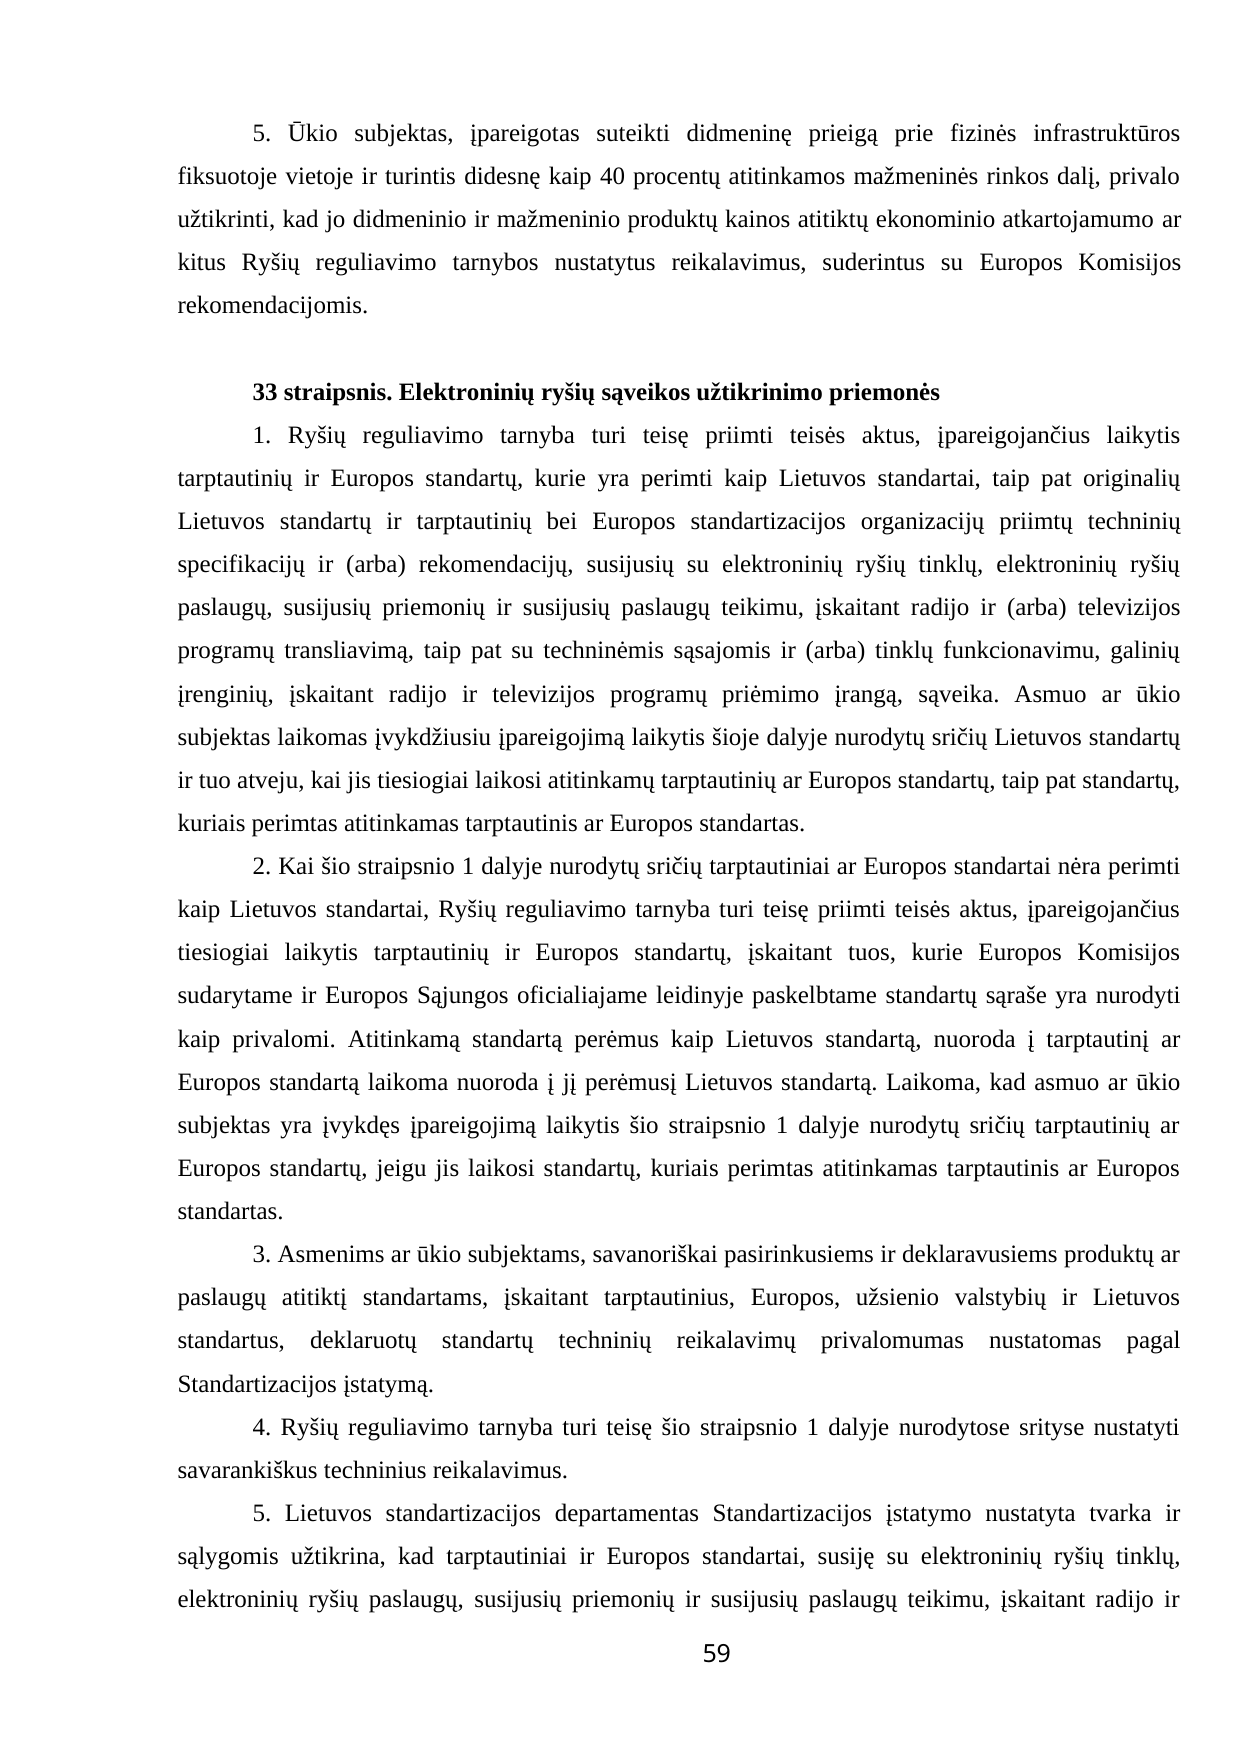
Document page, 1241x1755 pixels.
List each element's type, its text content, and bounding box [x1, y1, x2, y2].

text 4. Ryšių reguliavimo tarnyba turi teisę šio straipsnio 1 dalyje nurodytose srityse nustatyti savarankiškus techninius reikalavimus. [177, 1412, 1181, 1484]
text 1. Ryšių reguliavimo tarnyba turi teisę priimti teisės aktus, įpareigojančius laikytis tarptautinių ir Europos standartų, kurie yra perimti kaip Lietuvos standartai, taip pat originalių Lietuvos standartų ir tarptautinių bei Europos standartizacijos organizacijų priimtų techninių specifikacijų ir (arba) rekomendacijų, susijusių su elektroninių ryšių tinklų, elektroninių ryšių paslaugų, susijusių priemonių ir susijusių paslaugų teikimu, įskaitant radijo ir (arba) televizijos programų transliavimą, taip pat su techninėmis sąsajomis ir (arba) tinklų funkcionavimu, galinių įrenginių, įskaitant radijo ir televizijos programų priėmimo įrangą, sąveika. Asmuo ar ūkio subjektas laikomas įvykdžiusiu įpareigojimą laikytis šioje dalyje nurodytų sričių Lietuvos standartų ir tuo atveju, kai jis tiesiogiai laikosi atitinkamų tarptautinių ar Europos standartų, taip pat standartų, kuriais perimtas atitinkamas tarptautinis ar Europos standartas. [177, 420, 1181, 837]
text 5. Ūkio subjektas, įpareigotas suteikti didmeninę prieigą prie fizinės infrastruktūros fiksuotoje vietoje ir turintis didesnę kaip 40 procentų atitinkamos mažmeninės rinkos dalį, privalo užtikrinti, kad jo didmeninio ir mažmeninio produktų kainos atitiktų ekonominio atkartojamumo ar kitus Ryšių reguliavimo tarnybos nustatytus reikalavimus, suderintus su Europos Komisijos rekomendacijomis. [177, 118, 1181, 319]
text 33 straipsnis. Elektroninių ryšių sąveikos užtikrinimo priemonės [177, 377, 1181, 406]
text 2. Kai šio straipsnio 1 dalyje nurodytų sričių tarptautiniai ar Europos standartai nėra perimti kaip Lietuvos standartai, Ryšių reguliavimo tarnyba turi teisę priimti teisės aktus, įpareigojančius tiesiogiai laikytis tarptautinių ir Europos standartų, įskaitant tuos, kurie Europos Komisijos sudarytame ir Europos Sąjungos oficialiajame leidinyje paskelbtame standartų sąraše yra nurodyti kaip privalomi. Atitinkamą standartą perėmus kaip Lietuvos standartą, nuoroda į tarptautinį ar Europos standartą laikoma nuoroda į jį perėmusį Lietuvos standartą. Laikoma, kad asmuo ar ūkio subjektas yra įvykdęs įpareigojimą laikytis šio straipsnio 1 dalyje nurodytų sričių tarptautinių ar Europos standartų, jeigu jis laikosi standartų, kuriais perimtas atitinkamas tarptautinis ar Europos standartas. [177, 851, 1181, 1225]
text 3. Asmenims ar ūkio subjektams, savanoriškai pasirinkusiems ir deklaravusiems produktų ar paslaugų atitiktį standartams, įskaitant tarptautinius, Europos, užsienio valstybių ir Lietuvos standartus, deklaruotų standartų techninių reikalavimų privalomumas nustatomas pagal Standartizacijos įstatymą. [177, 1239, 1181, 1397]
text 5. Lietuvos standartizacijos departamentas Standartizacijos įstatymo nustatyta tvarka ir sąlygomis užtikrina, kad tarptautiniai ir Europos standartai, susiję su elektroninių ryšių tinklų, elektroninių ryšių paslaugų, susijusių priemonių ir susijusių paslaugų teikimu, įskaitant radijo ir [177, 1498, 1181, 1613]
